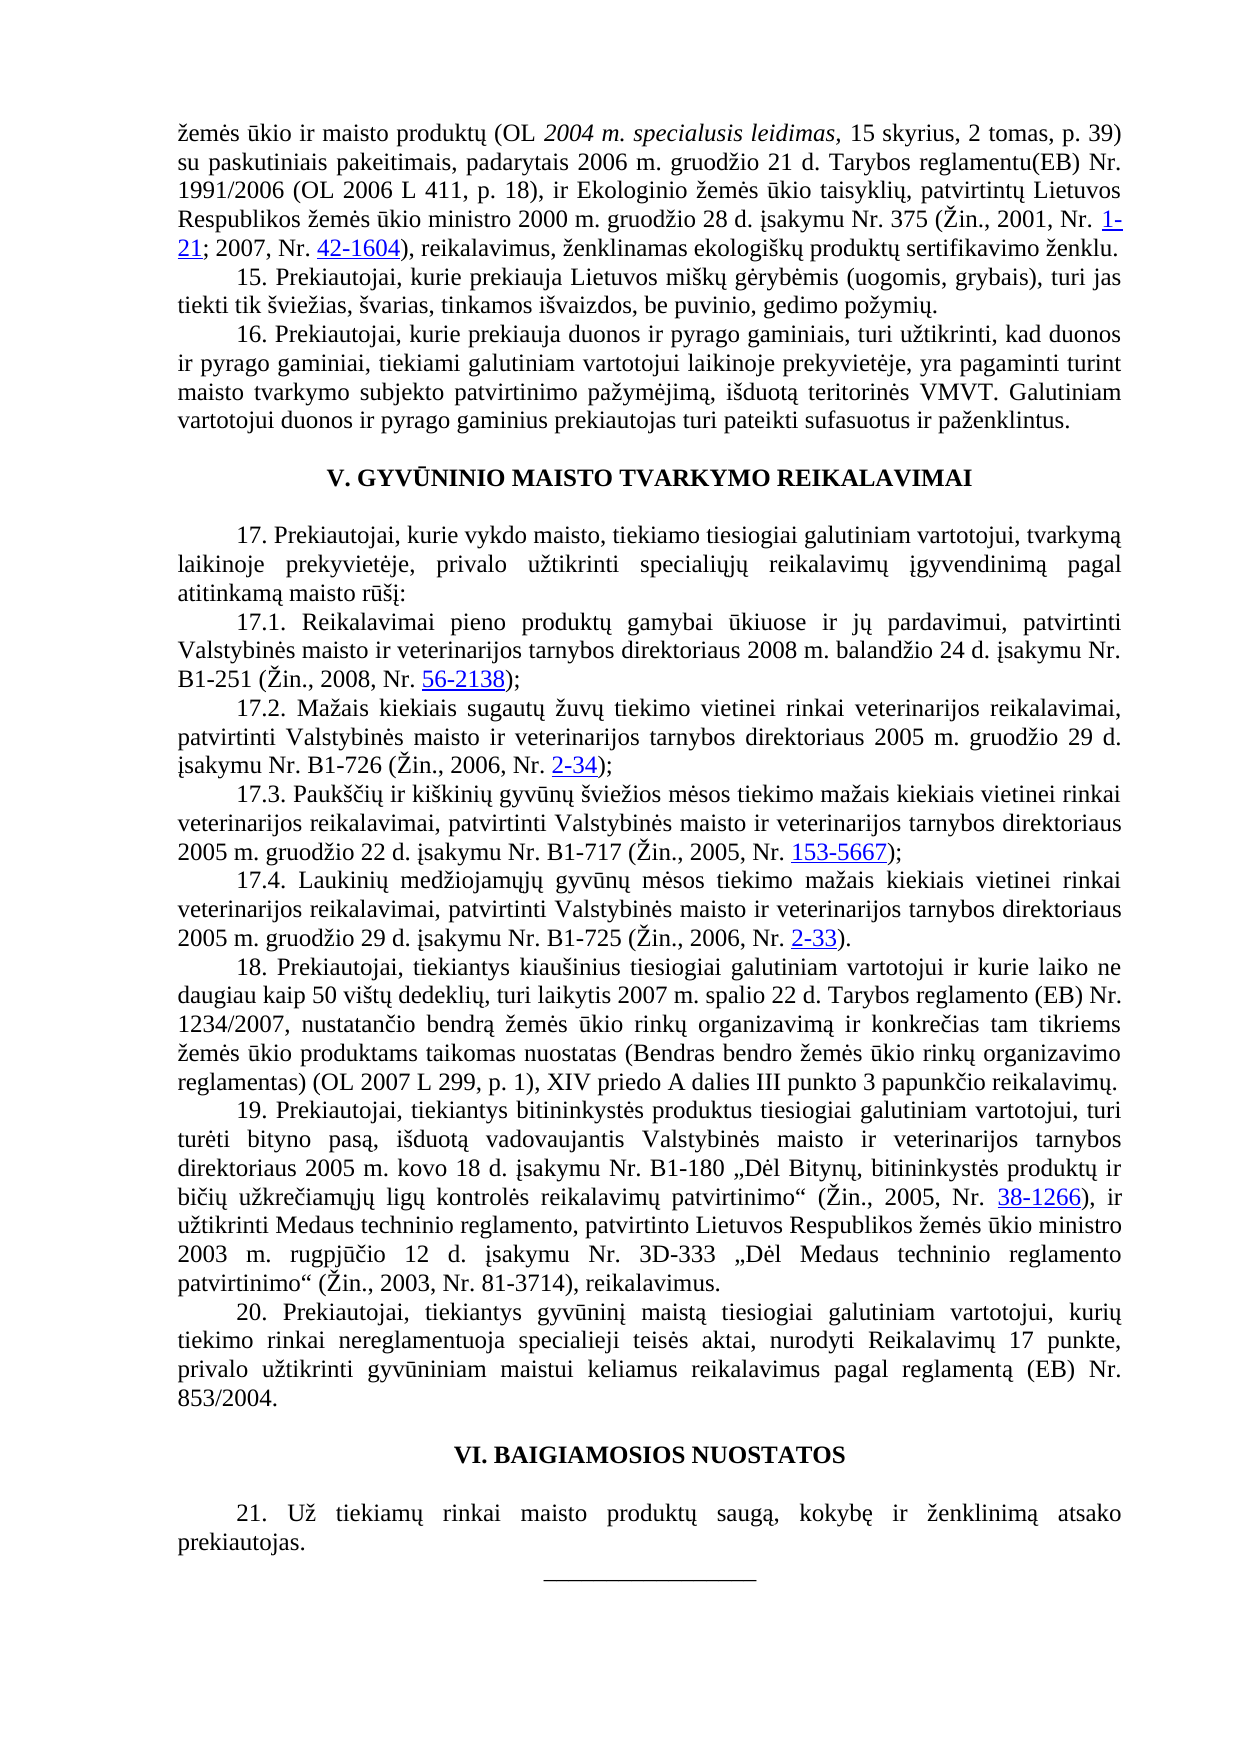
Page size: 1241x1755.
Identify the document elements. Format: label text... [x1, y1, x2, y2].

text V. GYVŪNINIO MAISTO TVARKYMO REIKALAVIMAI [177, 463, 1122, 492]
text žemės ūkio ir maisto produktų (OL 2004 m. specialusis leidimas, 15 skyrius, 2 tomas, p. 39) su paskutiniais pakeitimais, padarytais 2006 m. gruodžio 21 d. Tarybos reglamentu(EB) Nr. 1991/2006 (OL 2006 L 411, p. 18), ir Ekologinio žemės ūkio taisyklių, patvirtintų Lietuvos Respublikos žemės ūkio ministro 2000 m. gruodžio 28 d. įsakymu Nr. 375 (Žin., 2001, Nr. 1-21; 2007, Nr. 42-1604), reikalavimus, ženklinamas ekologiškų produktų sertifikavimo ženklu. [177, 118, 1122, 262]
text VI. BAIGIAMOSIOS NUOSTATOS [177, 1441, 1122, 1469]
text 16. Prekiautojai, kurie prekiauja duonos ir pyrago gaminiais, turi užtikrinti, kad duonos ir pyrago gaminiai, tiekiami galutiniam vartotojui laikinoje prekyvietėje, yra pagaminti turint maisto tvarkymo subjekto patvirtinimo pažymėjimą, išduotą teritorinės VMVT. Galutiniam vartotojui duonos ir pyrago gaminius prekiautojas turi pateikti sufasuotus ir paženklintus. [177, 319, 1122, 434]
text 17.1. Reikalavimai pieno produktų gamybai ūkiuose ir jų pardavimui, patvirtinti Valstybinės maisto ir veterinarijos tarnybos direktoriaus 2008 m. balandžio 24 d. įsakymu Nr. B1-251 (Žin., 2008, Nr. 56-2138); [177, 607, 1122, 693]
text _________________ [177, 1556, 1122, 1584]
text 17. Prekiautojai, kurie vykdo maisto, tiekiamo tiesiogiai galutiniam vartotojui, tvarkymą laikinoje prekyvietėje, privalo užtikrinti specialiųjų reikalavimų įgyvendinimą pagal atitinkamą maisto rūšį: [177, 521, 1122, 607]
text 17.2. Mažais kiekiais sugautų žuvų tiekimo vietinei rinkai veterinarijos reikalavimai, patvirtinti Valstybinės maisto ir veterinarijos tarnybos direktoriaus 2005 m. gruodžio 29 d. įsakymu Nr. B1-726 (Žin., 2006, Nr. 2-34); [177, 693, 1122, 779]
text 18. Prekiautojai, tiekiantys kiaušinius tiesiogiai galutiniam vartotojui ir kurie laiko ne daugiau kaip 50 vištų dedeklių, turi laikytis 2007 m. spalio 22 d. Tarybos reglamento (EB) Nr. 1234/2007, nustatančio bendrą žemės ūkio rinkų organizavimą ir konkrečias tam tikriems žemės ūkio produktams taikomas nuostatas (Bendras bendro žemės ūkio rinkų organizavimo reglamentas) (OL 2007 L 299, p. 1), XIV priedo A dalies III punkto 3 papunkčio reikalavimų. [177, 952, 1122, 1096]
text 17.3. Paukščių ir kiškinių gyvūnų šviežios mėsos tiekimo mažais kiekiais vietinei rinkai veterinarijos reikalavimai, patvirtinti Valstybinės maisto ir veterinarijos tarnybos direktoriaus 2005 m. gruodžio 22 d. įsakymu Nr. B1-717 (Žin., 2005, Nr. 153-5667); [177, 779, 1122, 866]
text 19. Prekiautojai, tiekiantys bitininkystės produktus tiesiogiai galutiniam vartotojui, turi turėti bityno pasą, išduotą vadovaujantis Valstybinės maisto ir veterinarijos tarnybos direktoriaus 2005 m. kovo 18 d. įsakymu Nr. B1-180 „Dėl Bitynų, bitininkystės produktų ir bičių užkrečiamųjų ligų kontrolės reikalavimų patvirtinimo“ (Žin., 2005, Nr. 38-1266), ir užtikrinti Medaus techninio reglamento, patvirtinto Lietuvos Respublikos žemės ūkio ministro 2003 m. rugpjūčio 12 d. įsakymu Nr. 3D-333 „Dėl Medaus techninio reglamento patvirtinimo“ (Žin., 2003, Nr. 81-3714), reikalavimus. [177, 1096, 1122, 1297]
text 15. Prekiautojai, kurie prekiauja Lietuvos miškų gėrybėmis (uogomis, grybais), turi jas tiekti tik šviežias, švarias, tinkamos išvaizdos, be puvinio, gedimo požymių. [177, 262, 1122, 319]
text 20. Prekiautojai, tiekiantys gyvūninį maistą tiesiogiai galutiniam vartotojui, kurių tiekimo rinkai nereglamentuoja specialieji teisės aktai, nurodyti Reikalavimų 17 punkte, privalo užtikrinti gyvūniniam maistui keliamus reikalavimus pagal reglamentą (EB) Nr. 853/2004. [177, 1297, 1122, 1412]
text 21. Už tiekiamų rinkai maisto produktų saugą, kokybę ir ženklinimą atsako prekiautojas. [177, 1498, 1122, 1556]
text 17.4. Laukinių medžiojamųjų gyvūnų mėsos tiekimo mažais kiekiais vietinei rinkai veterinarijos reikalavimai, patvirtinti Valstybinės maisto ir veterinarijos tarnybos direktoriaus 2005 m. gruodžio 29 d. įsakymu Nr. B1-725 (Žin., 2006, Nr. 2-33). [177, 866, 1122, 952]
